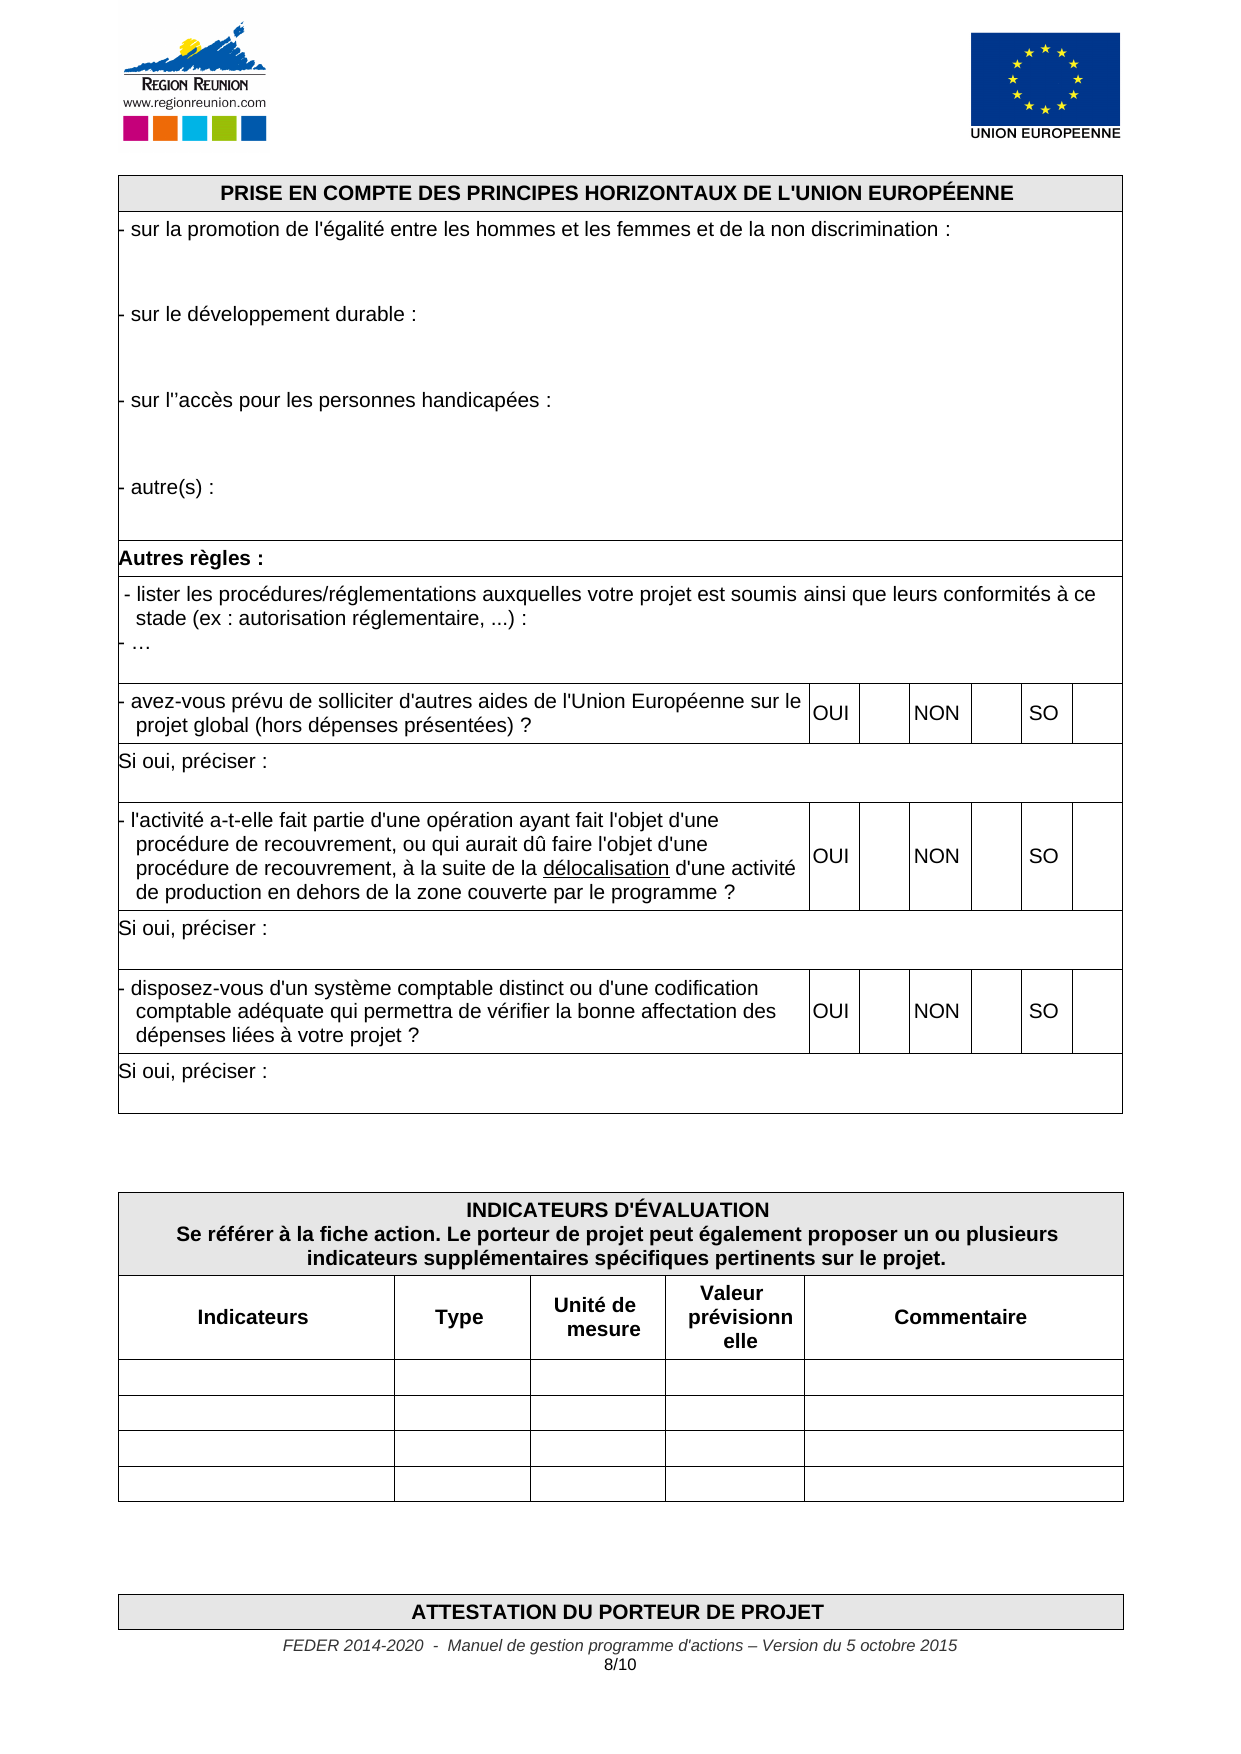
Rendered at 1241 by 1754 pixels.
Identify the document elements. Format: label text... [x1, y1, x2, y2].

table_cell [805, 1360, 1123, 1394]
table_cell [119, 453, 1122, 469]
table_cell [666, 1467, 804, 1501]
table_cell [369, 282, 620, 296]
table_cell [666, 1360, 804, 1394]
table_cell [119, 505, 1122, 540]
table_cell OUI [810, 803, 859, 910]
table_cell Indicateurs [119, 1276, 394, 1359]
table_cell [119, 1396, 394, 1430]
table_cell Valeur prévisionnelle [666, 1276, 804, 1359]
table_cell [395, 1431, 530, 1466]
table_cell [119, 1467, 394, 1501]
table_cell [860, 803, 909, 910]
table_cell [395, 1360, 530, 1394]
table_cell [531, 1360, 665, 1394]
table_cell [119, 1431, 394, 1466]
table_cell [860, 684, 909, 743]
table_cell SO [1022, 684, 1072, 743]
table_cell OUI [810, 684, 859, 743]
table_cell [119, 282, 369, 296]
table_cell Si oui, préciser : [119, 911, 1122, 969]
table_cell [119, 367, 369, 382]
table_cell [869, 367, 1122, 382]
table_cell [395, 1396, 530, 1430]
table_cell [972, 684, 1021, 743]
table_cell - l'activité a-t-elle fait partie d'une opération ayant fait l'objet d'une procédure de recouvrement, ou qui aurait dû faire l'objet d'une procédure de recouvrement, à la suite de la délocalisation d'une activité de production en dehors de la zone couverte par le programme ? [119, 803, 809, 910]
table_cell Type [395, 1276, 530, 1359]
table_cell NON [910, 684, 971, 743]
table_cell [666, 1431, 804, 1466]
table_cell [620, 367, 869, 382]
table_cell - sur l'’accès pour les personnes handicapées : [119, 382, 1122, 417]
table_cell - autre(s) : [119, 469, 1122, 504]
table_cell [119, 246, 1122, 282]
table_cell [805, 1467, 1123, 1501]
table_cell [972, 970, 1021, 1053]
table_cell [805, 1396, 1123, 1430]
table_cell [119, 332, 1122, 367]
table_header ATTESTATION DU PORTEUR DE PROJET [119, 1595, 1123, 1629]
picture [118, 0, 271, 153]
table_cell [666, 1396, 804, 1430]
table_cell [1073, 970, 1122, 1053]
table_cell Si oui, préciser : [119, 1054, 1122, 1112]
table_header PRISE EN COMPTE DES PRINCIPES HORIZONTAUX DE L'UNION EUROPÉENNE [119, 176, 1122, 211]
table_cell - sur le développement durable : [119, 296, 1122, 332]
table_cell [1073, 684, 1122, 743]
table_cell - sur la promotion de l'égalité entre les hommes et les femmes et de la non discrimination : [119, 212, 1122, 246]
table_cell [1073, 803, 1122, 910]
table_cell [531, 1396, 665, 1430]
table_cell [395, 1467, 530, 1501]
table_cell SO [1022, 970, 1072, 1053]
table_cell OUI [810, 970, 859, 1053]
table_cell [531, 1467, 665, 1501]
table_cell [805, 1431, 1123, 1466]
table_cell [369, 367, 620, 382]
table_cell [531, 1431, 665, 1466]
table_cell Commentaire [805, 1276, 1123, 1359]
table_cell - lister les procédures/réglementations auxquelles votre projet est soumis ainsi que leurs conformités à ce stade (ex : autorisation réglementaire, ...) : - … [119, 577, 1122, 683]
table_cell [119, 418, 1122, 453]
table_header INDICATEURS D'ÉVALUATION Se référer à la fiche action. Le porteur de projet peut également proposer un ou plusieurs indicateurs supplémentaires spécifiques pertinents sur le projet. [119, 1193, 1123, 1275]
table_cell [119, 1360, 394, 1394]
table_cell Unité de mesure [531, 1276, 665, 1359]
table_cell [869, 282, 1122, 296]
table_cell NON [910, 803, 971, 910]
table_cell NON [910, 970, 971, 1053]
table_cell Si oui, préciser : [119, 744, 1122, 802]
table_cell [860, 970, 909, 1053]
picture [968, 30, 1123, 140]
table_cell - avez-vous prévu de solliciter d'autres aides de l'Union Européenne sur le projet global (hors dépenses présentées) ? [119, 684, 809, 743]
table_cell SO [1022, 803, 1072, 910]
table_cell Autres règles : [119, 541, 1122, 576]
table_cell [972, 803, 1021, 910]
table_cell [620, 282, 869, 296]
table_cell - disposez-vous d'un système comptable distinct ou d'une codification comptable adéquate qui permettra de vérifier la bonne affectation des dépenses liées à votre projet ? [119, 970, 809, 1053]
